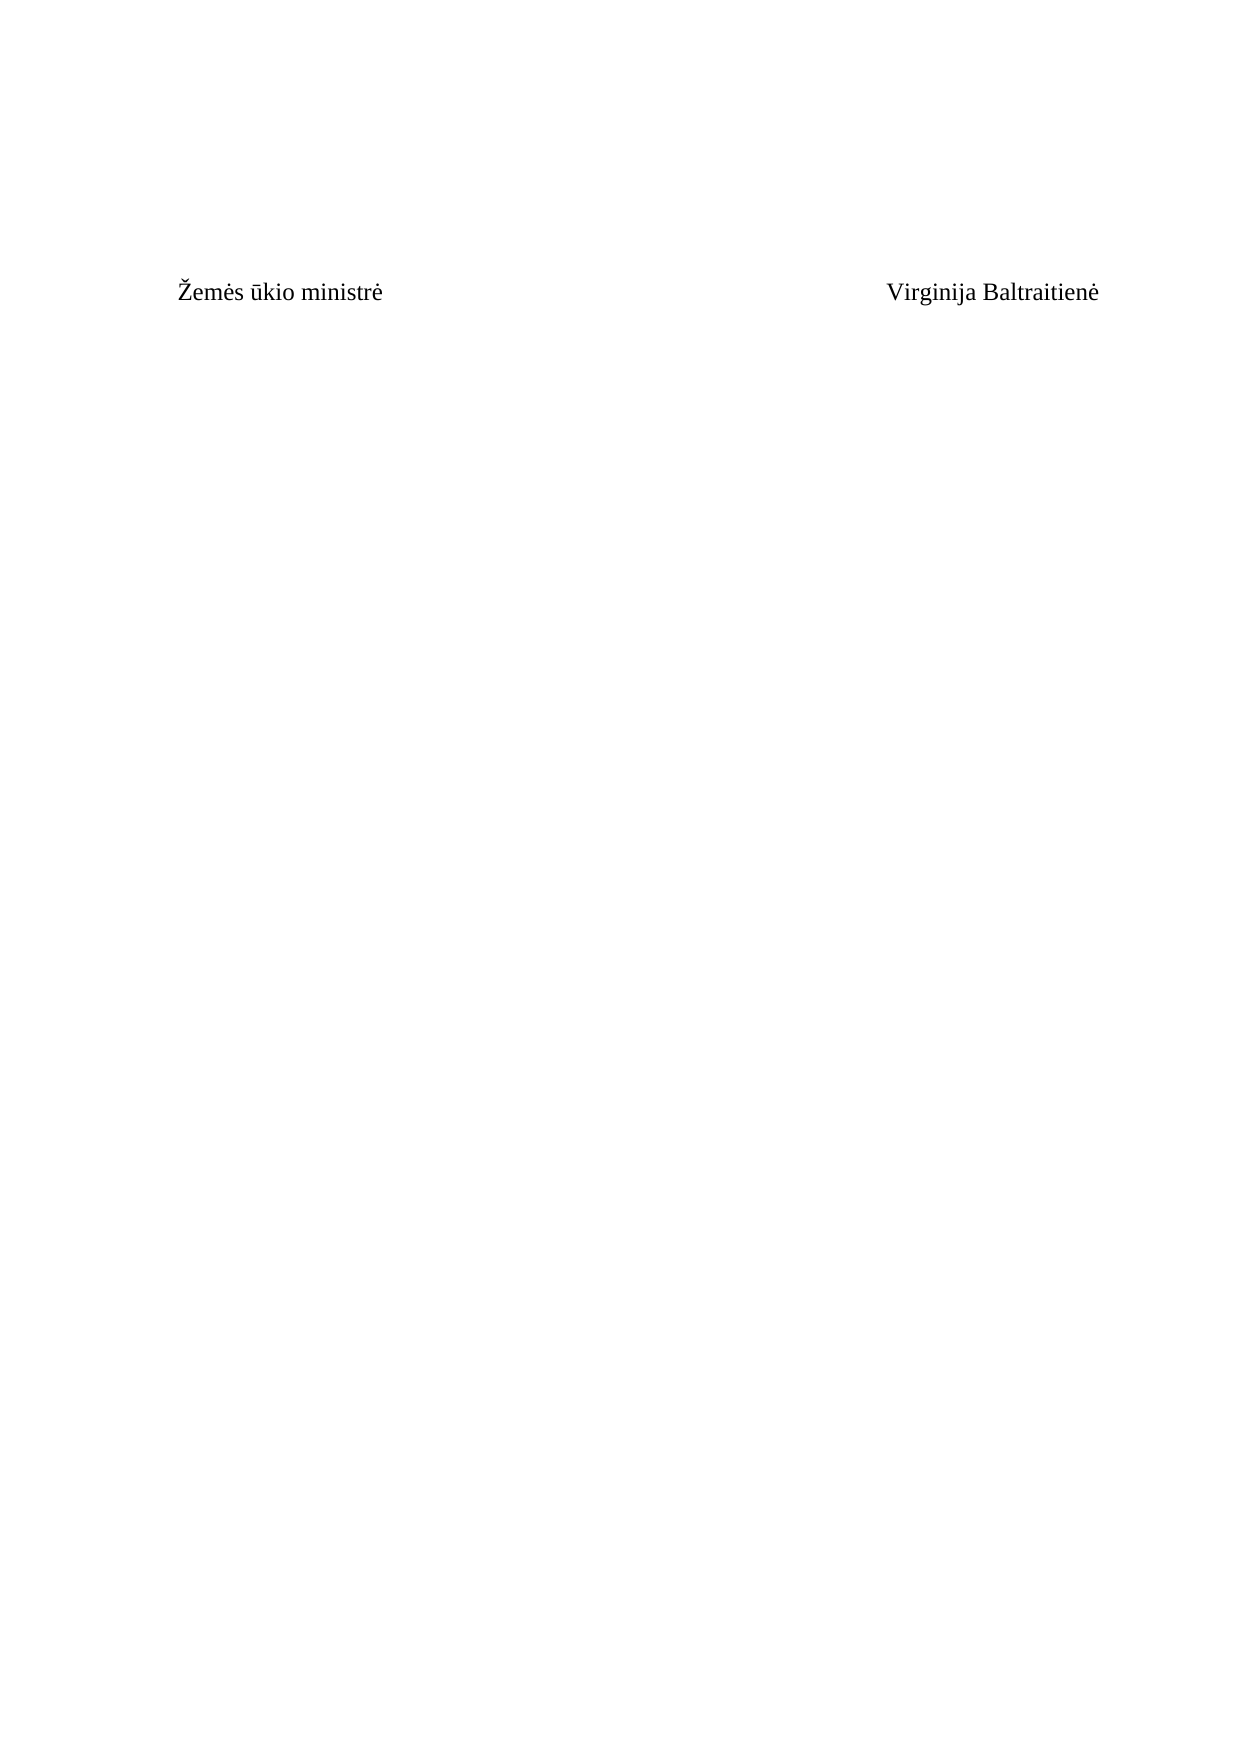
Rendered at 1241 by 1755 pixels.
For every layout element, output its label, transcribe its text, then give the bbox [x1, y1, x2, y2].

text Žemės ūkio ministrė Virginija Baltraitienė [177, 277, 1152, 306]
